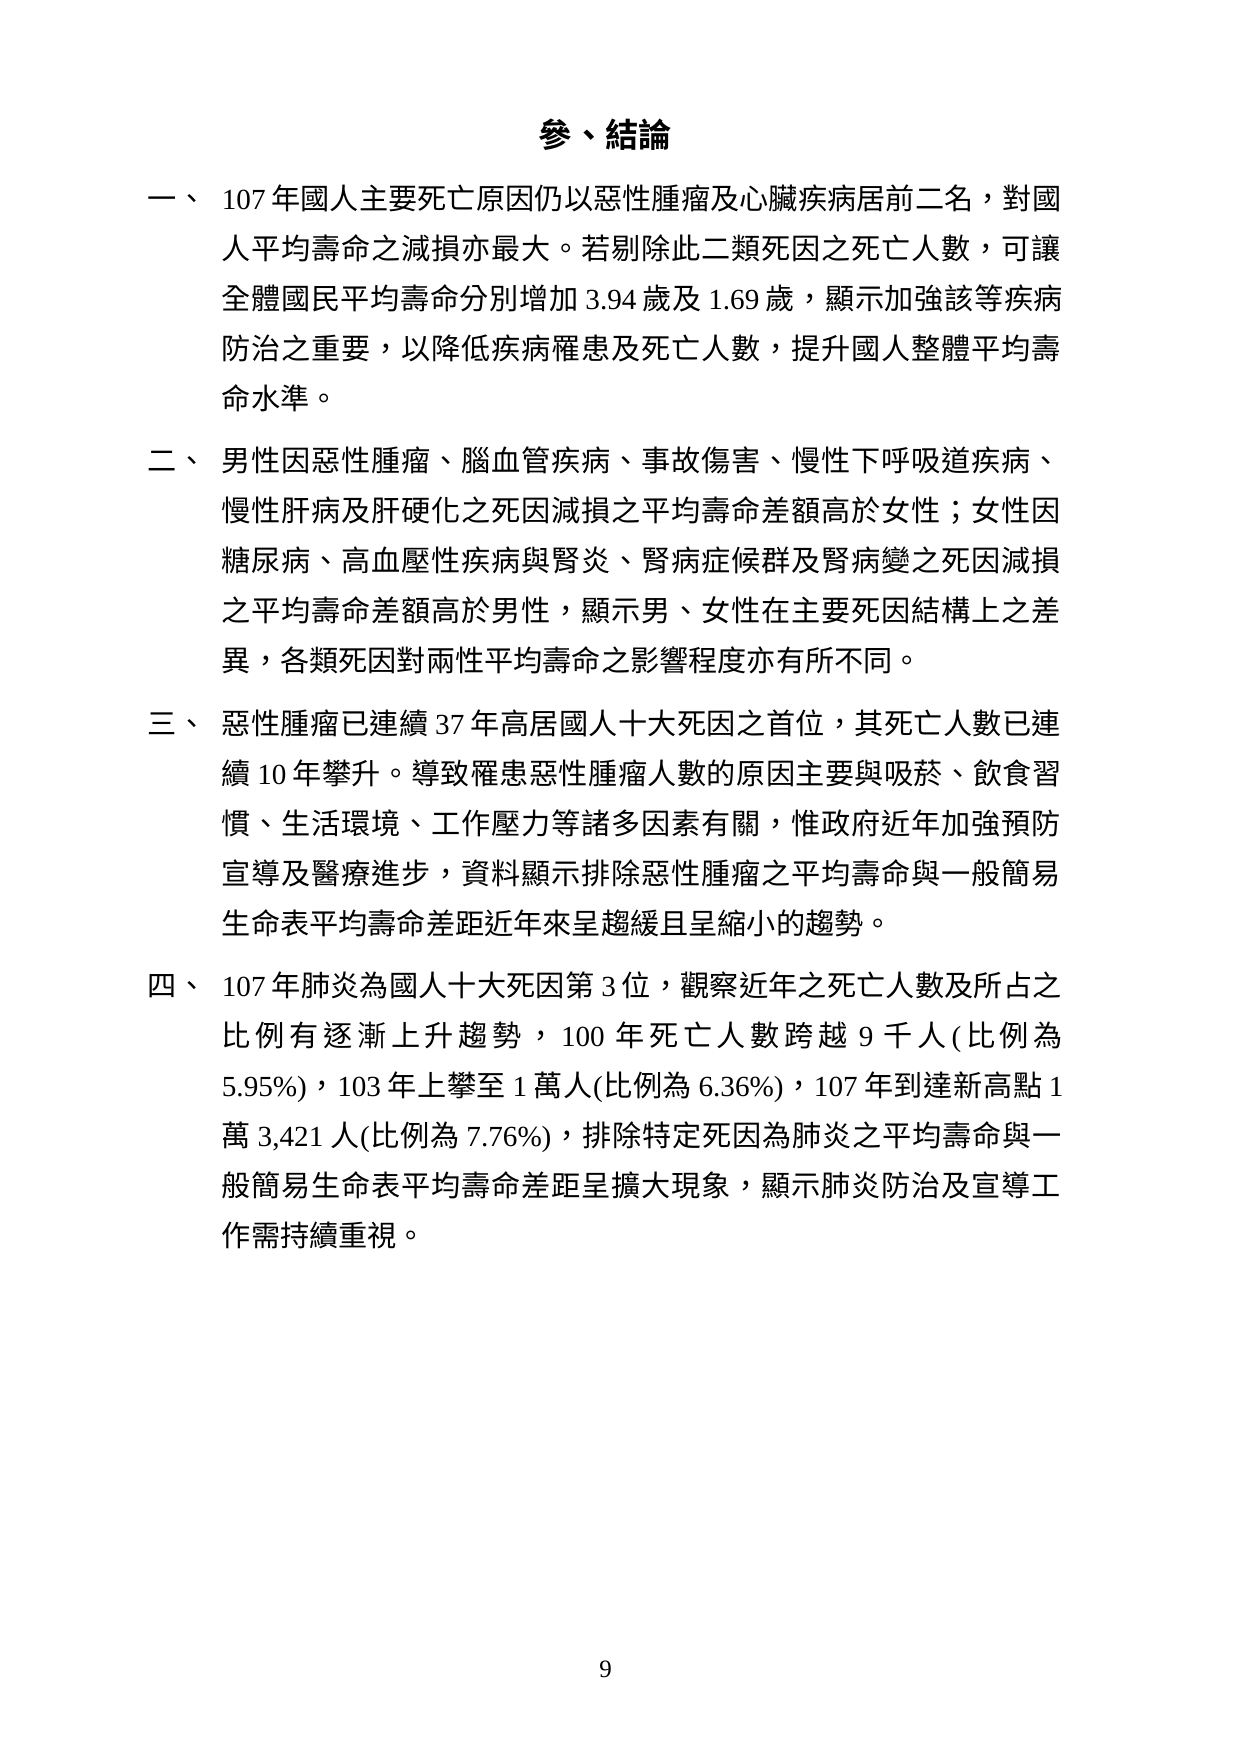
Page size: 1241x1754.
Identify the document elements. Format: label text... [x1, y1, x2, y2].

list 107年肺炎為國人十大死因第3位，觀察近年之死亡人數及所占之比例有逐漸上升趨勢，100年死亡人數跨越9千人(比例為5.95%)，103年上攀至1萬人(比例為6.36%)，107年到達新高點1萬3,421人(比例為7.76%)，排除特定死因為肺炎之平均壽命與一般簡易生命表平均壽命差距呈擴大現象，顯示肺炎防治及宣導工作需持續重視。 [148, 957, 1063, 1257]
list 男性因惡性腫瘤、腦血管疾病、事故傷害、慢性下呼吸道疾病、慢性肝病及肝硬化之死因減損之平均壽命差額高於女性；女性因糖尿病、高血壓性疾病與腎炎、腎病症候群及腎病變之死因減損之平均壽命差額高於男性，顯示男、女性在主要死因結構上之差異，各類死因對兩性平均壽命之影響程度亦有所不同。 [148, 432, 1063, 682]
list 惡性腫瘤已連續37年高居國人十大死因之首位，其死亡人數已連續10年攀升。導致罹患惡性腫瘤人數的原因主要與吸菸、飲食習慣、生活環境、工作壓力等諸多因素有關，惟政府近年加強預防宣導及醫療進步，資料顯示排除惡性腫瘤之平均壽命與一般簡易生命表平均壽命差距近年來呈趨緩且呈縮小的趨勢。 [148, 694, 1063, 944]
text 參、結論 [148, 108, 1063, 157]
list 107年國人主要死亡原因仍以惡性腫瘤及心臟疾病居前二名，對國人平均壽命之減損亦最大。若剔除此二類死因之死亡人數，可讓全體國民平均壽命分別增加3.94歲及1.69歲，顯示加強該等疾病防治之重要，以降低疾病罹患及死亡人數，提升國人整體平均壽命水準。 [148, 169, 1063, 419]
